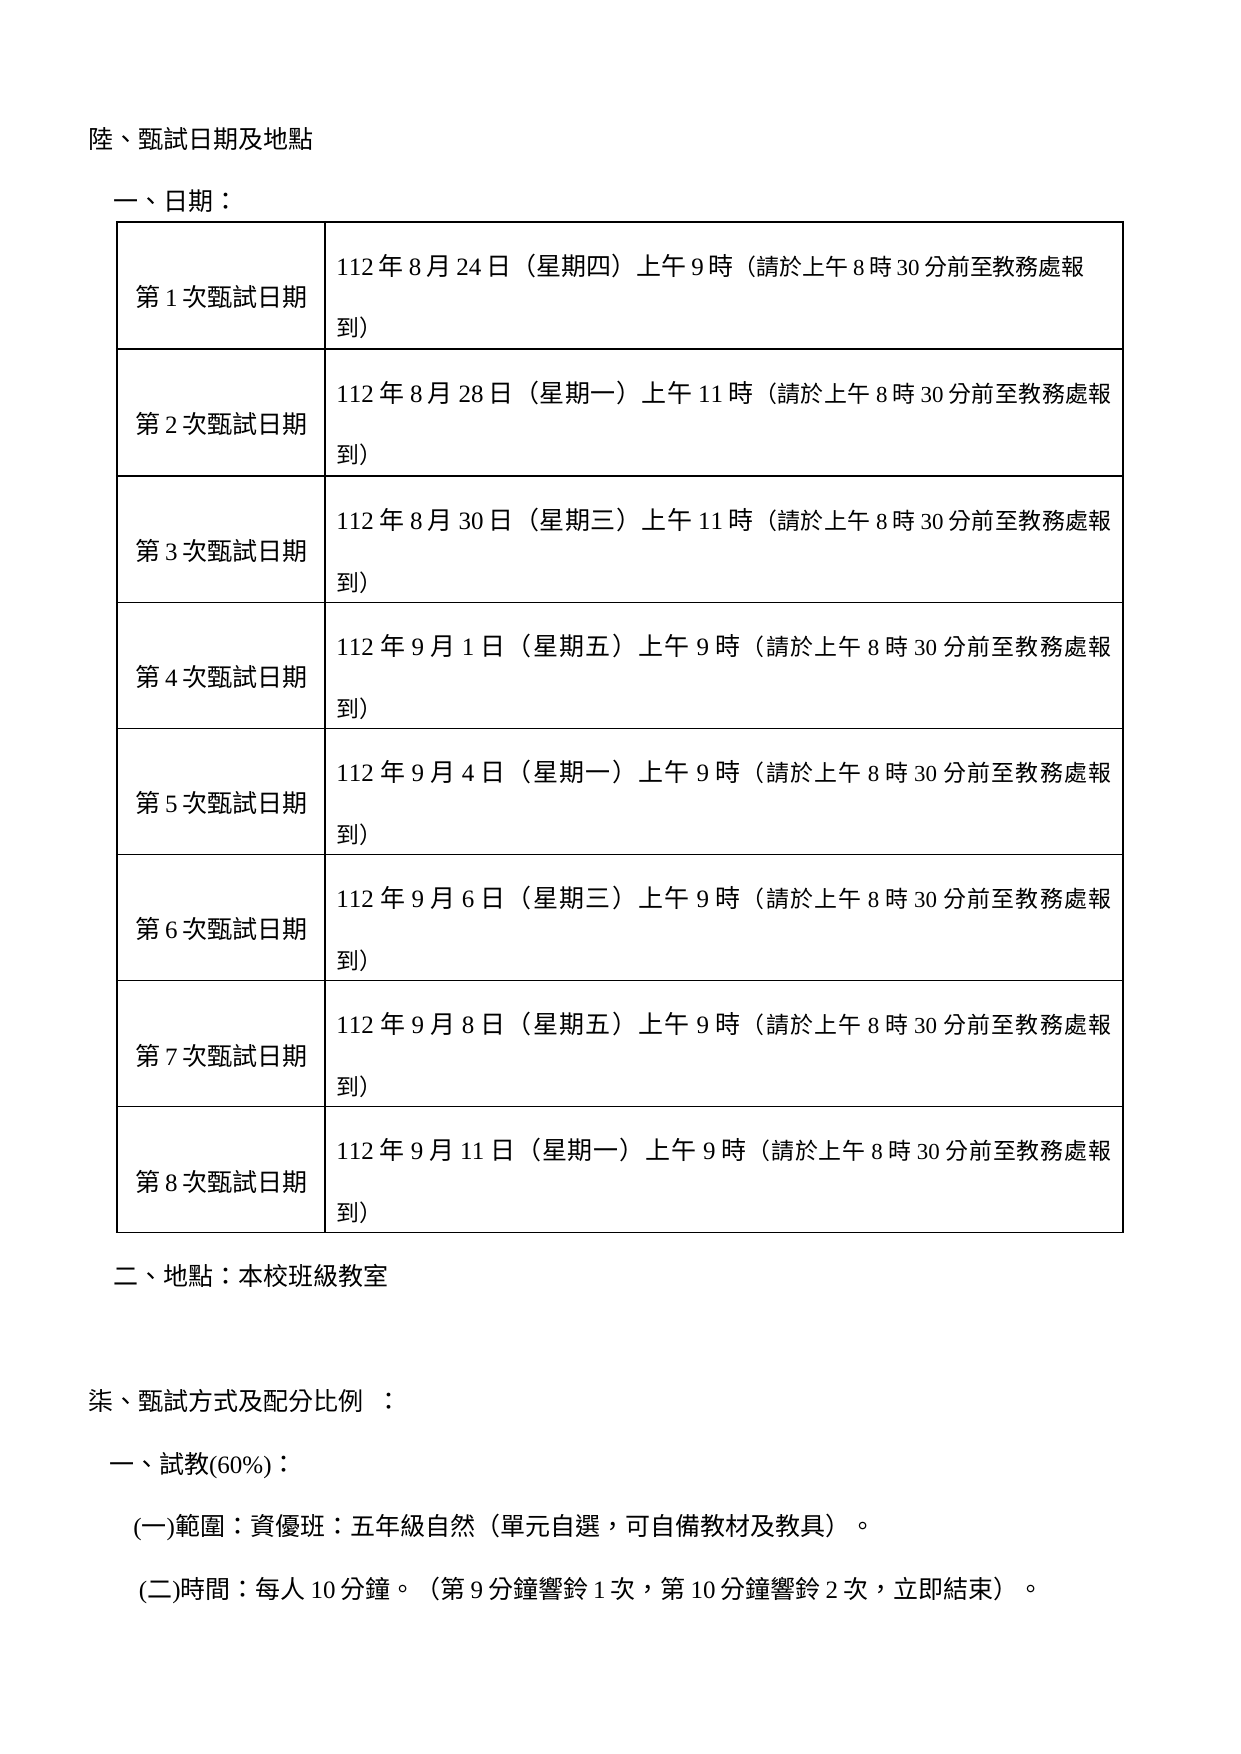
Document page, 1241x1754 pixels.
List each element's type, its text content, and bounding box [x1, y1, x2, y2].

table_header 第1次甄試日期 [118, 223, 324, 348]
table_cell 112年9月1日（星期五）上午9時（請於上午8時30分前至教務處報到） [326, 603, 1122, 728]
text (一)範圍：資優班：五年級自然（單元自選，可自備教材及教具）。 [133, 1483, 1152, 1546]
text 陸、甄試日期及地點 [89, 96, 1152, 158]
text (二)時間：每人10分鐘。（第9分鐘響鈴1次，第10分鐘響鈴2次，立即結束）。 [139, 1546, 1152, 1608]
table_cell 112年9月6日（星期三）上午9時（請於上午8時30分前至教務處報到） [326, 855, 1122, 980]
text 柒、甄試方式及配分比例 ： [89, 1358, 1152, 1421]
text 一、日期： [114, 158, 1152, 221]
table_cell 112年9月11日（星期一）上午9時（請於上午8時30分前至教務處報到） [326, 1107, 1122, 1232]
table_cell 第5次甄試日期 [118, 729, 324, 854]
table_cell 第7次甄試日期 [118, 981, 324, 1106]
table_cell 第4次甄試日期 [118, 603, 324, 728]
table_cell 112年8月28日（星期一）上午11時（請於上午8時30分前至教務處報到） [326, 350, 1122, 475]
table_header 112年8月24日（星期四）上午9時（請於上午8時30分前至教務處報到） [326, 223, 1122, 348]
table_cell 112年8月30日（星期三）上午11時（請於上午8時30分前至教務處報到） [326, 477, 1122, 602]
table_cell 第8次甄試日期 [118, 1107, 324, 1232]
text 一、試教(60%)： [109, 1421, 1152, 1483]
table_cell 第2次甄試日期 [118, 350, 324, 475]
table_cell 112年9月8日（星期五）上午9時（請於上午8時30分前至教務處報到） [326, 981, 1122, 1106]
table_cell 第3次甄試日期 [118, 477, 324, 602]
table_cell 第6次甄試日期 [118, 855, 324, 980]
table_cell 112年9月4日（星期一）上午9時（請於上午8時30分前至教務處報到） [326, 729, 1122, 854]
text 二、地點：本校班級教室 [114, 1233, 1152, 1296]
